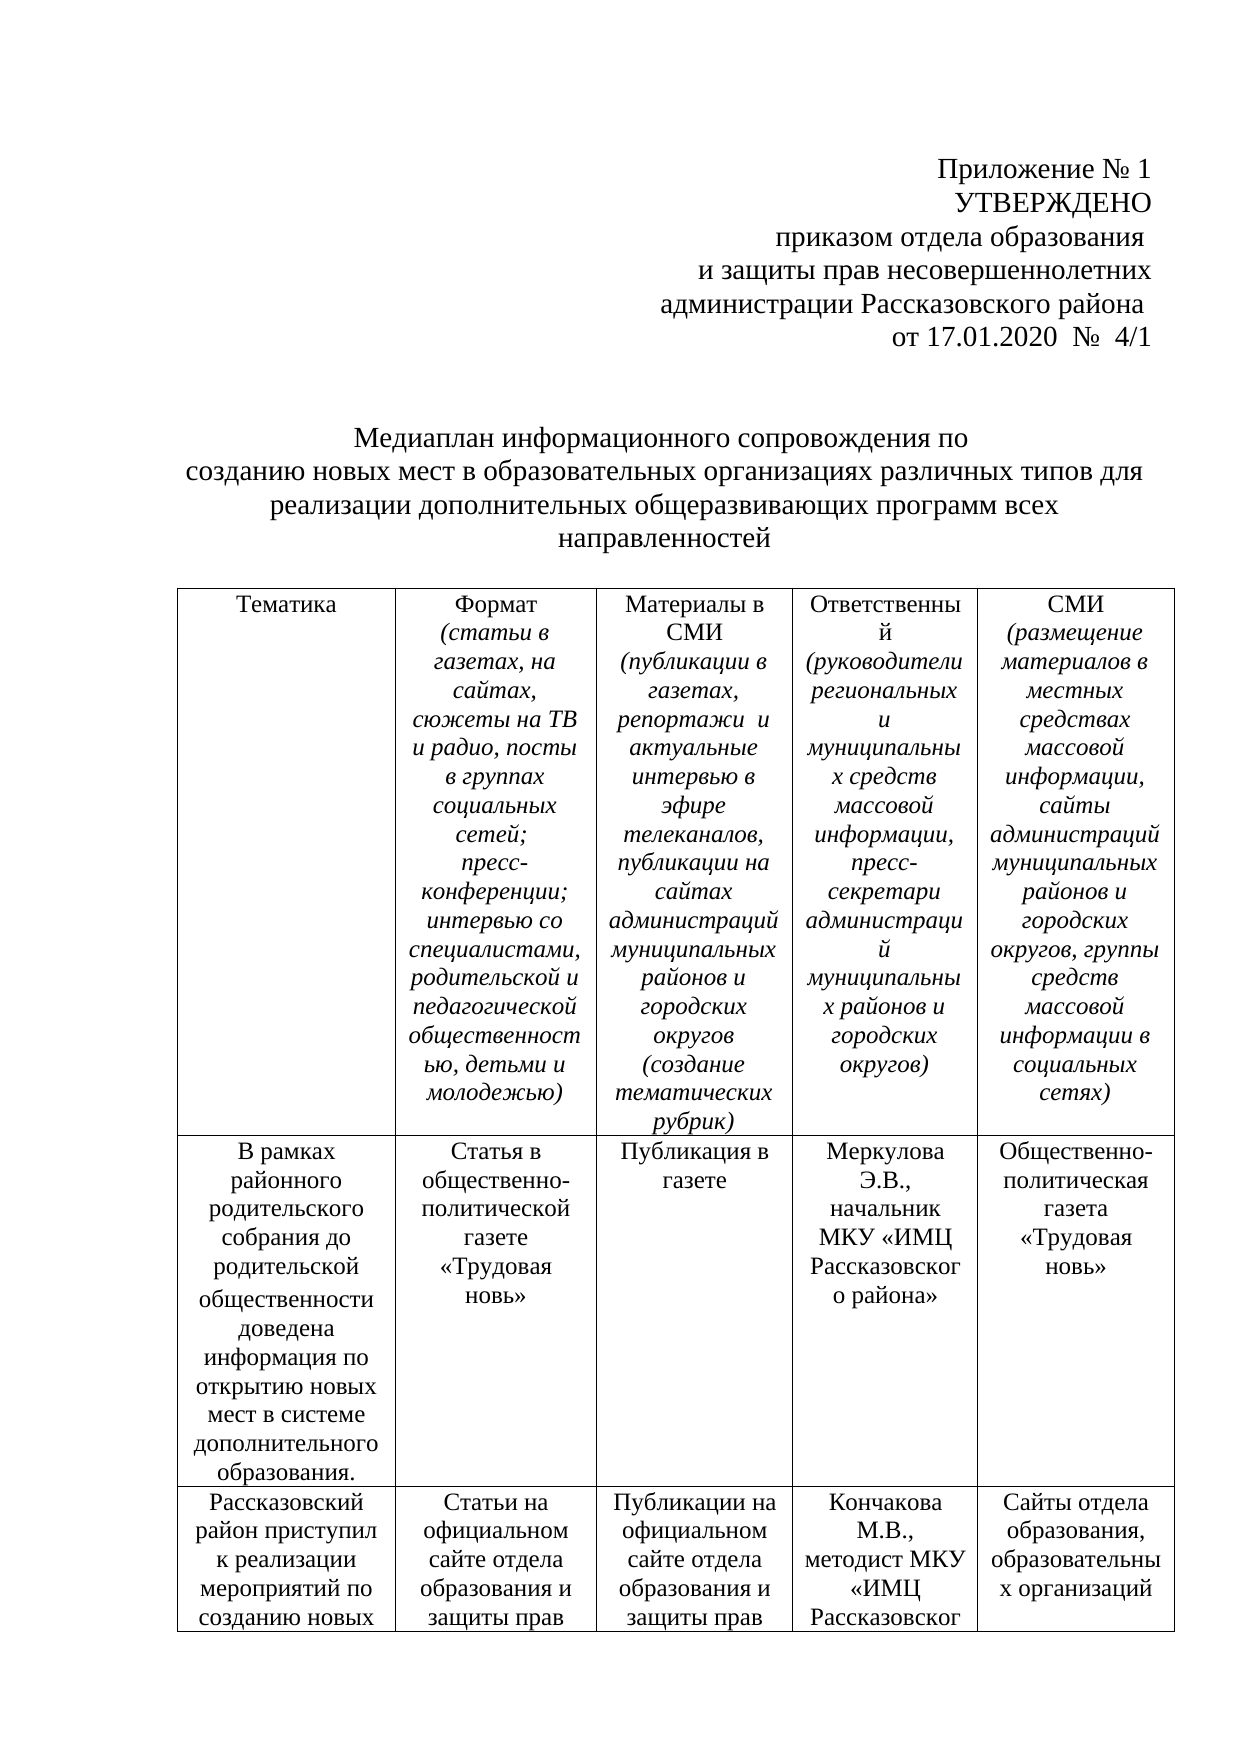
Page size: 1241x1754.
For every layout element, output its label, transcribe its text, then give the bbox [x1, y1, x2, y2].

table_cell Сайты отдела образования, образовательных организаций [978, 1487, 1174, 1631]
table_cell Меркулова Э.В., начальник МКУ «ИМЦ Рассказовского района» [793, 1136, 977, 1486]
table_cell Рассказовский район приступил к реализации мероприятий по созданию новых [178, 1487, 395, 1631]
table_cell Публикации на официальном сайте отдела образования и защиты прав [597, 1487, 792, 1631]
text Медиаплан информационного сопровождения по [177, 420, 1152, 453]
table_header СМИ (размещение материалов в местных средствах массовой информации, сайты администраций муниципальных районов и городских округов, группы средств массовой информации в социальных сетях) [978, 589, 1174, 1135]
table_header Материалы в СМИ (публикации в газетах, репортажи и актуальные интервью в эфире телеканалов, публикации на сайтах администраций муниципальных районов и городских округов (создание тематических рубрик) [597, 589, 792, 1135]
table_cell В рамках районного родительского собрания до родительской общественности доведена информация по открытию новых мест в системе дополнительного образования. [178, 1136, 395, 1486]
table_cell Публикация в газете [597, 1136, 792, 1486]
text Приложение № 1 [177, 152, 1152, 185]
table_header Ответственный (руководители региональных и муниципальных средств массовой информации, пресс-секретари администраций муниципальных районов и городских округов) [793, 589, 977, 1135]
text приказом отдела образования [177, 219, 1152, 252]
text созданию новых мест в образовательных организациях различных типов для реализации дополнительных общеразвивающих программ всех направленностей [177, 453, 1152, 554]
table_cell Статьи на официальном сайте отдела образования и защиты прав [396, 1487, 596, 1631]
table_header Тематика [178, 589, 395, 1135]
table_cell Кончакова М.В., методист МКУ «ИМЦ Рассказовског [793, 1487, 977, 1631]
text от 17.01.2020 № 4/1 [177, 319, 1152, 353]
table_cell Статья в общественно-политической газете «Трудовая новь» [396, 1136, 596, 1486]
text администрации Рассказовского района [177, 286, 1152, 319]
text УТВЕРЖДЕНО [177, 185, 1152, 219]
table_header Формат (статьи в газетах, на сайтах, сюжеты на ТВ и радио, посты в группах социальных сетей; пресс-конференции; интервью со специалистами, родительской и педагогической общественностью, детьми и молодежью) [396, 589, 596, 1135]
table_cell Общественно-политическая газета «Трудовая новь» [978, 1136, 1174, 1486]
text и защиты прав несовершеннолетних [177, 252, 1152, 286]
